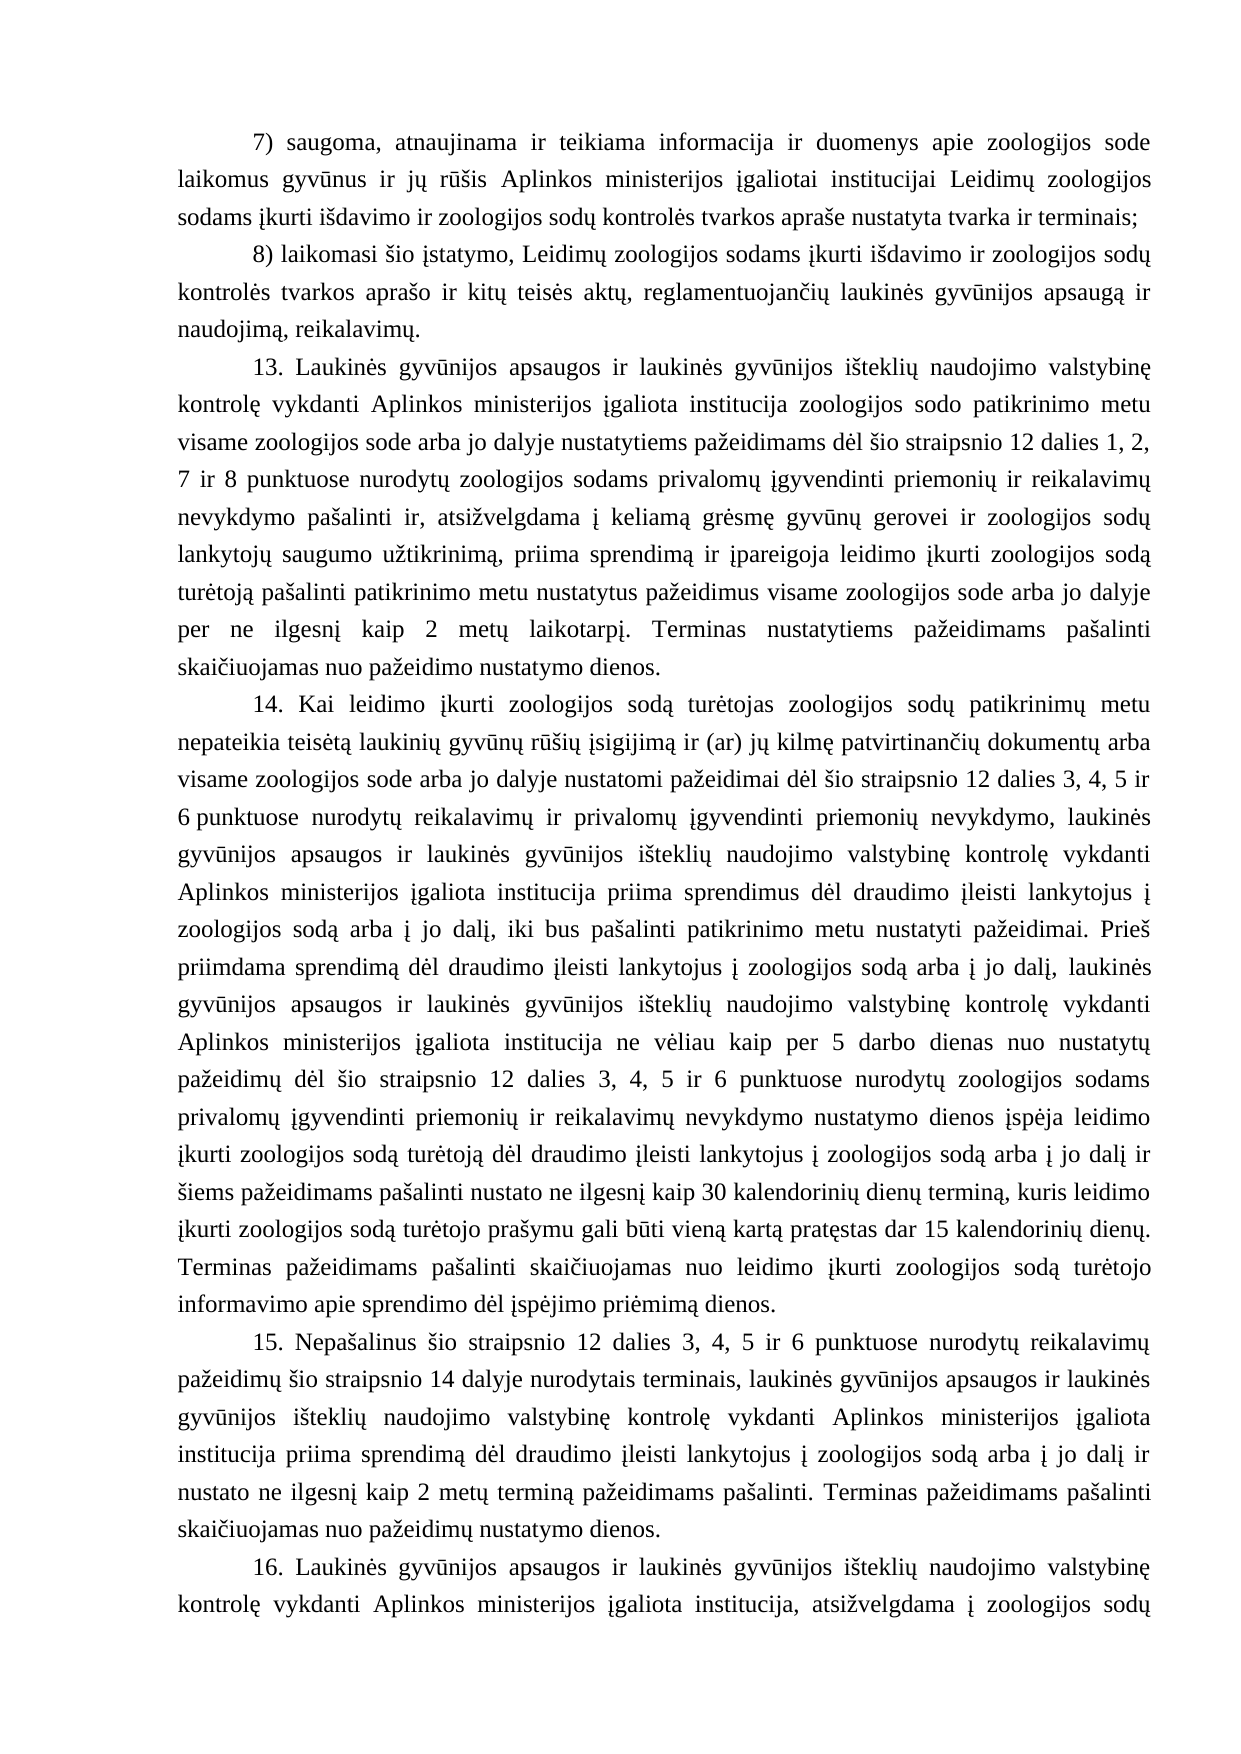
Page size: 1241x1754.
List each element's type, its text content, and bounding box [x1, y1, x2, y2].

text 8) laikomasi šio įstatymo, Leidimų zoologijos sodams įkurti išdavimo ir zoologijos sodų kontrolės tvarkos aprašo ir kitų teisės aktų, reglamentuojančių laukinės gyvūnijos apsaugą ir naudojimą, reikalavimų. [177, 231, 1152, 343]
text 14. Kai leidimo įkurti zoologijos sodą turėtojas zoologijos sodų patikrinimų metu nepateikia teisėtą laukinių gyvūnų rūšių įsigijimą ir (ar) jų kilmę patvirtinančių dokumentų arba visame zoologijos sode arba jo dalyje nustatomi pažeidimai dėl šio straipsnio 12 dalies 3, 4, 5 ir 6 punktuose nurodytų reikalavimų ir privalomų įgyvendinti priemonių nevykdymo, laukinės gyvūnijos apsaugos ir laukinės gyvūnijos išteklių naudojimo valstybinę kontrolę vykdanti Aplinkos ministerijos įgaliota institucija priima sprendimus dėl draudimo įleisti lankytojus į zoologijos sodą arba į jo dalį, iki bus pašalinti patikrinimo metu nustatyti pažeidimai. Prieš priimdama sprendimą dėl draudimo įleisti lankytojus į zoologijos sodą arba į jo dalį, laukinės gyvūnijos apsaugos ir laukinės gyvūnijos išteklių naudojimo valstybinę kontrolę vykdanti Aplinkos ministerijos įgaliota institucija ne vėliau kaip per 5 darbo dienas nuo nustatytų pažeidimų dėl šio straipsnio 12 dalies 3, 4, 5 ir 6 punktuose nurodytų zoologijos sodams privalomų įgyvendinti priemonių ir reikalavimų nevykdymo nustatymo dienos įspėja leidimo įkurti zoologijos sodą turėtoją dėl draudimo įleisti lankytojus į zoologijos sodą arba į jo dalį ir šiems pažeidimams pašalinti nustato ne ilgesnį kaip 30 kalendorinių dienų terminą, kuris leidimo įkurti zoologijos sodą turėtojo prašymu gali būti vieną kartą pratęstas dar 15 kalendorinių dienų. Terminas pažeidimams pašalinti skaičiuojamas nuo leidimo įkurti zoologijos sodą turėtojo informavimo apie sprendimo dėl įspėjimo priėmimą dienos. [177, 681, 1152, 1318]
text 16. Laukinės gyvūnijos apsaugos ir laukinės gyvūnijos išteklių naudojimo valstybinę kontrolę vykdanti Aplinkos ministerijos įgaliota institucija, atsižvelgdama į zoologijos sodų [177, 1543, 1152, 1618]
text 7) saugoma, atnaujinama ir teikiama informacija ir duomenys apie zoologijos sode laikomus gyvūnus ir jų rūšis Aplinkos ministerijos įgaliotai institucijai Leidimų zoologijos sodams įkurti išdavimo ir zoologijos sodų kontrolės tvarkos apraše nustatyta tvarka ir terminais; [177, 118, 1152, 231]
text 15. Nepašalinus šio straipsnio 12 dalies 3, 4, 5 ir 6 punktuose nurodytų reikalavimų pažeidimų šio straipsnio 14 dalyje nurodytais terminais, laukinės gyvūnijos apsaugos ir laukinės gyvūnijos išteklių naudojimo valstybinę kontrolę vykdanti Aplinkos ministerijos įgaliota institucija priima sprendimą dėl draudimo įleisti lankytojus į zoologijos sodą arba į jo dalį ir nustato ne ilgesnį kaip 2 metų terminą pažeidimams pašalinti. Terminas pažeidimams pašalinti skaičiuojamas nuo pažeidimų nustatymo dienos. [177, 1318, 1152, 1543]
text 13. Laukinės gyvūnijos apsaugos ir laukinės gyvūnijos išteklių naudojimo valstybinę kontrolę vykdanti Aplinkos ministerijos įgaliota institucija zoologijos sodo patikrinimo metu visame zoologijos sode arba jo dalyje nustatytiems pažeidimams dėl šio straipsnio 12 dalies 1, 2, 7 ir 8 punktuose nurodytų zoologijos sodams privalomų įgyvendinti priemonių ir reikalavimų nevykdymo pašalinti ir, atsižvelgdama į keliamą grėsmę gyvūnų gerovei ir zoologijos sodų lankytojų saugumo užtikrinimą, priima sprendimą ir įpareigoja leidimo įkurti zoologijos sodą turėtoją pašalinti patikrinimo metu nustatytus pažeidimus visame zoologijos sode arba jo dalyje per ne ilgesnį kaip 2 metų laikotarpį. Terminas nustatytiems pažeidimams pašalinti skaičiuojamas nuo pažeidimo nustatymo dienos. [177, 343, 1152, 681]
